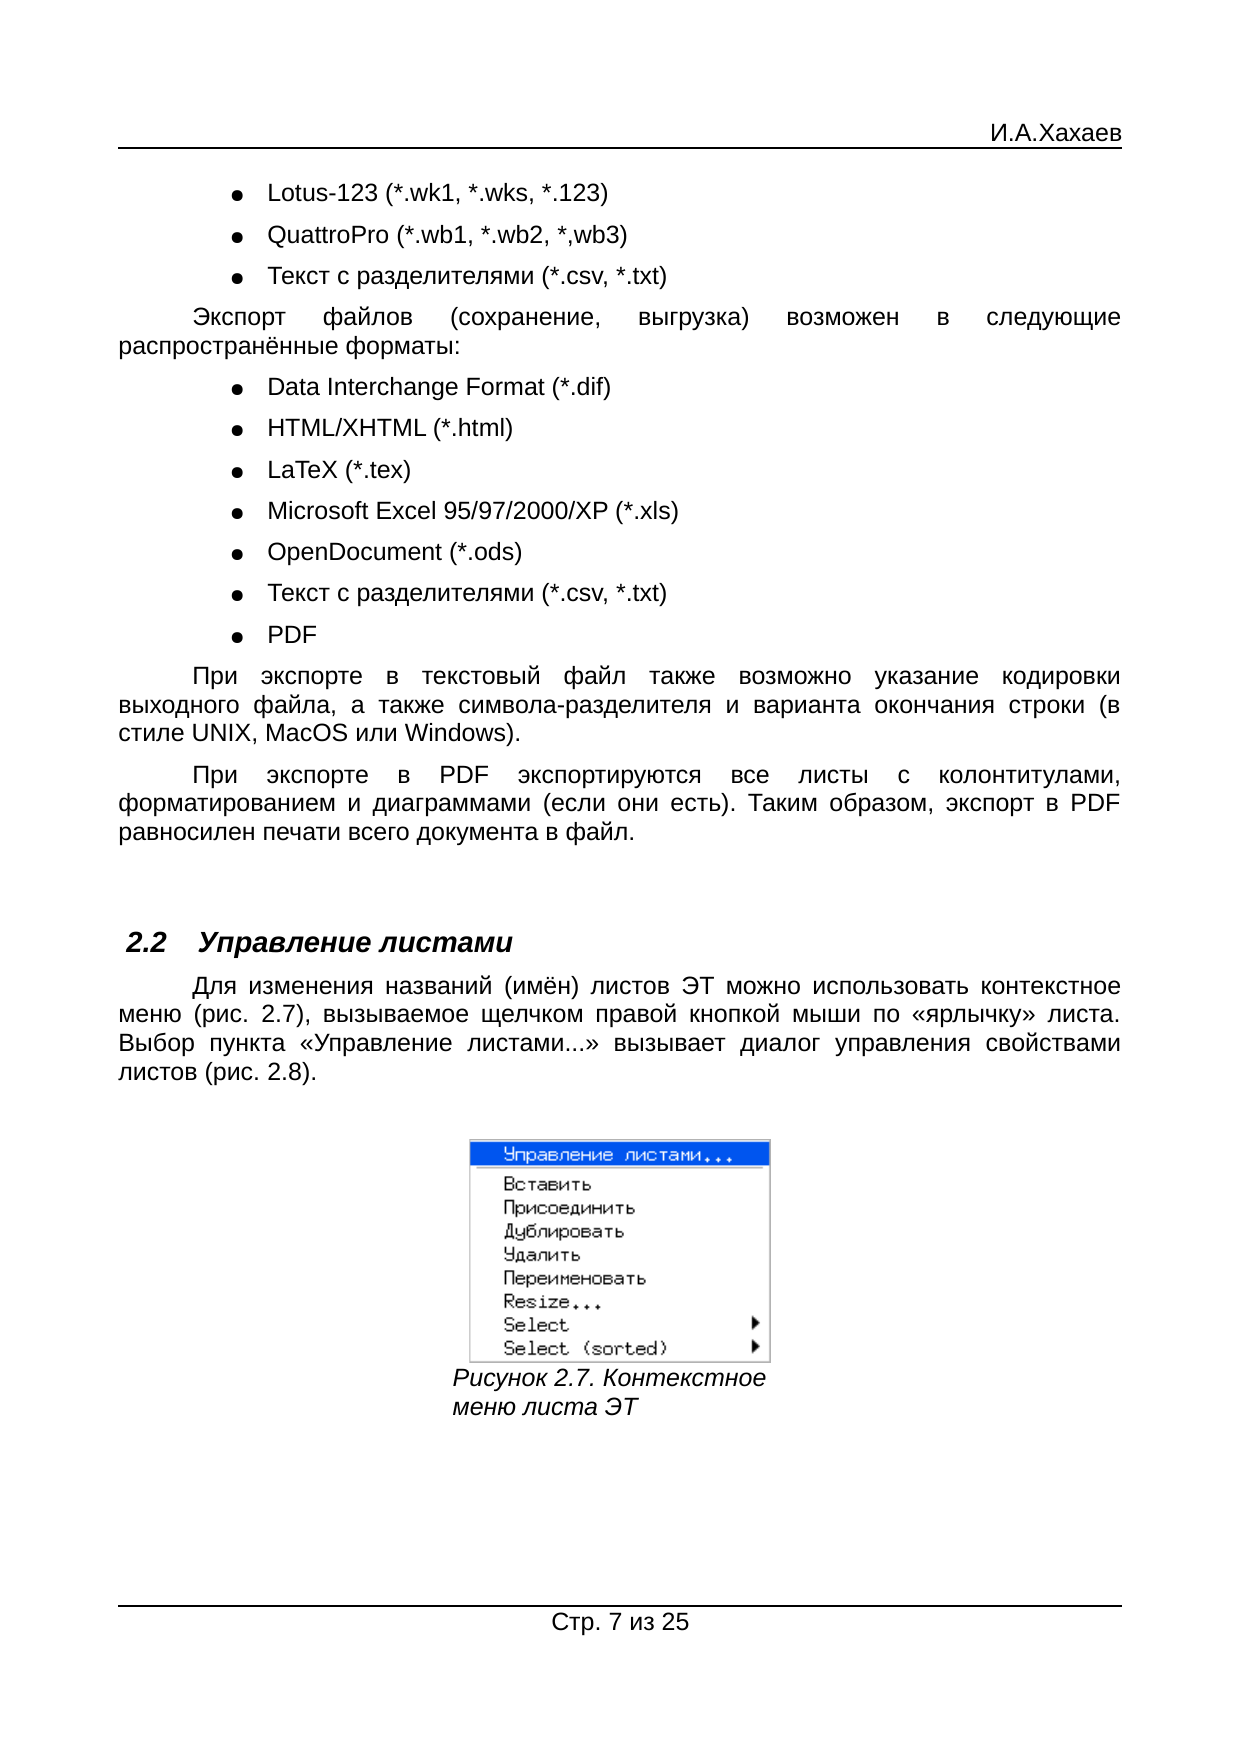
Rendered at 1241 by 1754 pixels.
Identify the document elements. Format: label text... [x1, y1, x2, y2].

picture [469, 1139, 771, 1363]
text Рисунок 2.7. Контекстное меню листа ЭТ [452, 1152, 788, 1420]
subtitle Управление листами [118, 925, 1122, 958]
list Lotus-123 (*.wk1, *.wks, *.123) [156, 178, 1122, 207]
text Экспорт файлов (сохранение, выгрузка) возможен в следующие распространённые форматы: [118, 302, 1122, 360]
text При экспорте в PDF экспортируются все листы с колонтитулами, форматированием и диаграммами (если они есть). Таким образом, экспорт в PDF равносилен печати всего документа в файл. [118, 760, 1122, 846]
list Data Interchange Format (*.dif) [156, 372, 1122, 401]
list OpenDocument (*.ods) [156, 537, 1122, 566]
list Microsoft Excel 95/97/2000/XP (*.xls) [156, 496, 1122, 525]
list PDF [156, 620, 1122, 648]
list HTML/XHTML (*.html) [156, 413, 1122, 442]
text При экспорте в текстовый файл также возможно указание кодировки выходного файла, а также символа-разделителя и варианта окончания строки (в стиле UNIX, MacOS или Windows). [118, 661, 1122, 747]
text Для изменения названий (имён) листов ЭТ можно использовать контекстное меню (рис. 2.7), вызываемое щелчком правой кнопкой мыши по «ярлычку» листа. Выбор пункта «Управление листами...» вызывает диалог управления свойствами листов (рис. 2.8). [118, 971, 1122, 1086]
list LaTeX (*.tex) [156, 455, 1122, 483]
list Текст с разделителями (*.csv, *.txt) [156, 578, 1122, 607]
list Текст с разделителями (*.csv, *.txt) [156, 261, 1122, 290]
list QuattroPro (*.wb1, *.wb2, *,wb3) [156, 220, 1122, 248]
